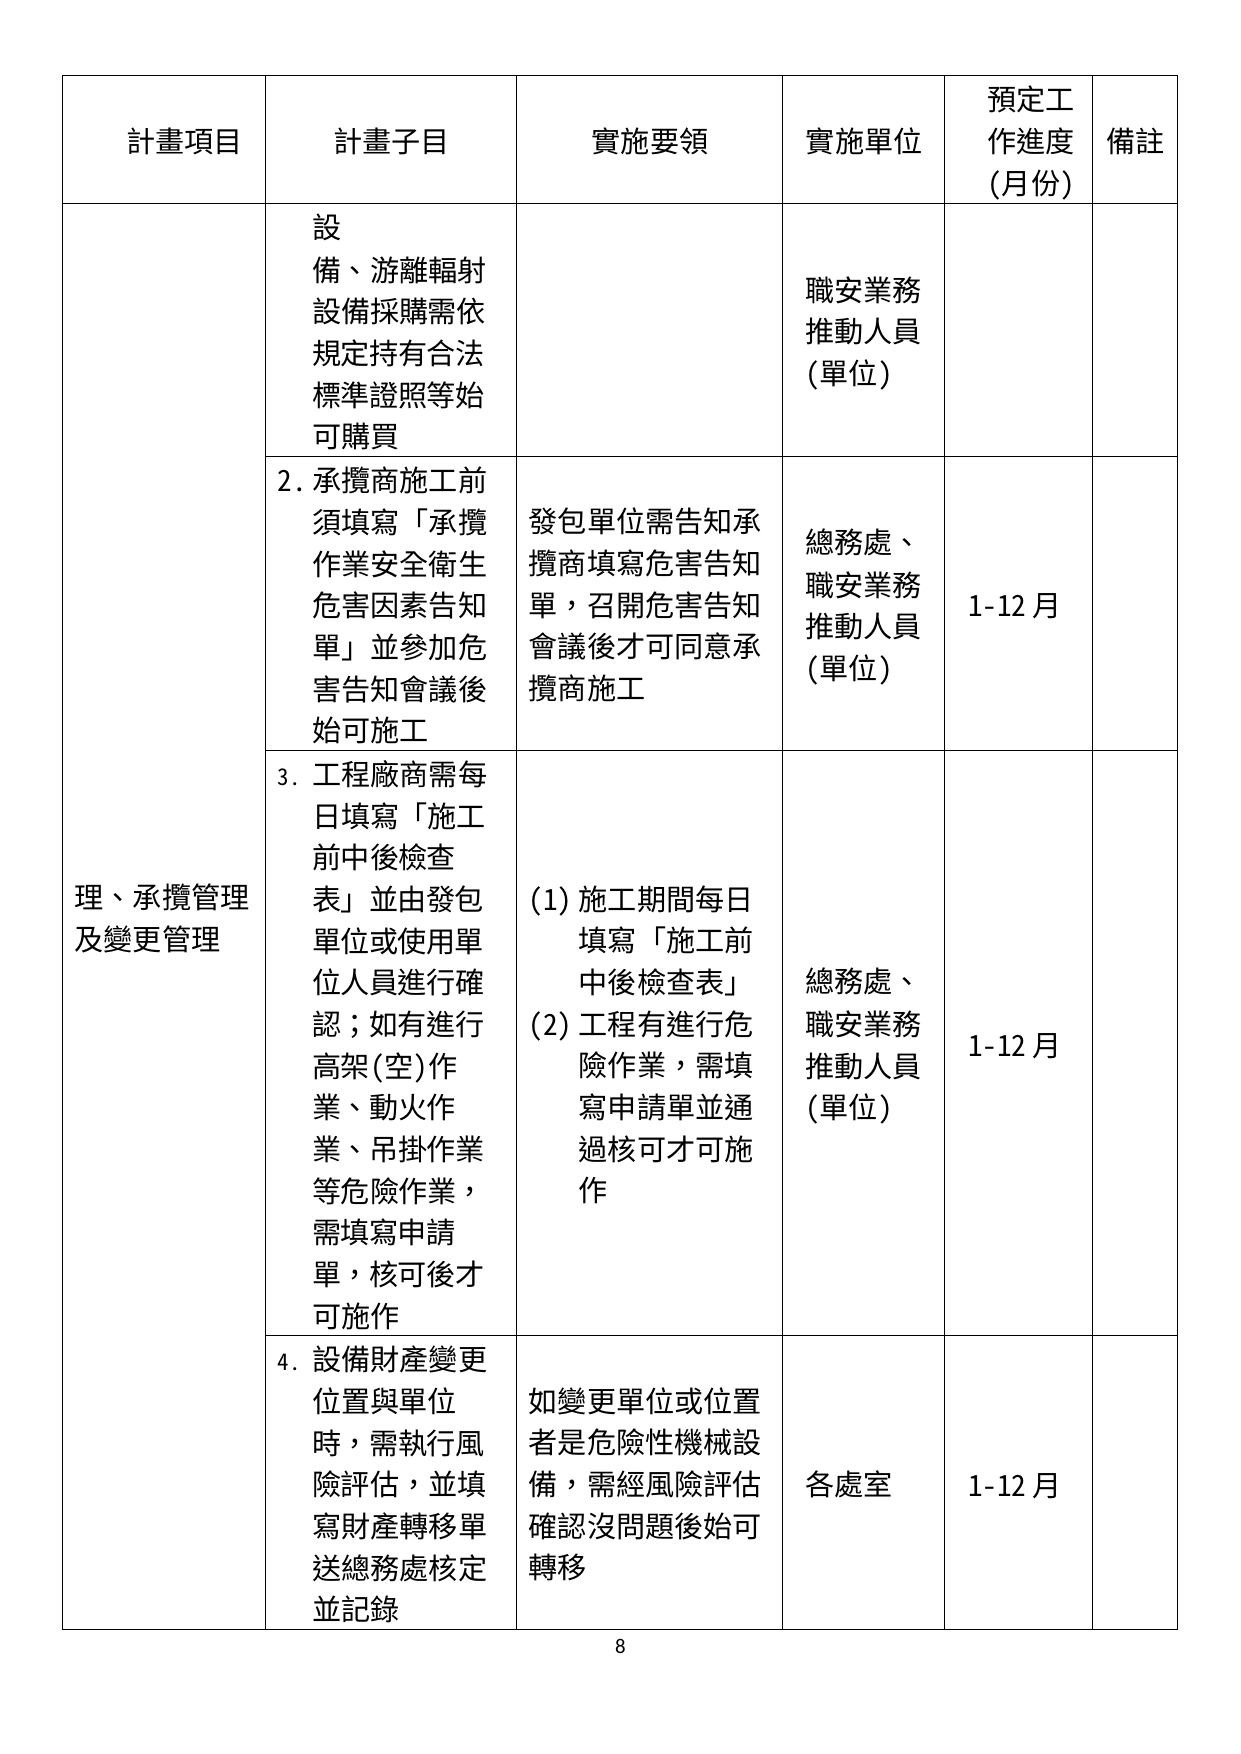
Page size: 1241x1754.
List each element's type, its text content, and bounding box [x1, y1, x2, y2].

table_header 備註 [1093, 76, 1177, 203]
table_cell [1093, 204, 1177, 456]
table_cell 發包單位需告知承攬商填寫危害告知單，召開危害告知會議後才可同意承攬商施工 [517, 457, 782, 750]
table_cell 工程廠商需每日填寫「施工前中後檢查表」並由發包單位或使用單位人員進行確認；如有進行高架(空)作 業、動火作業、吊掛作業等危險作業，需填寫申請單，核可後才可施作 [266, 751, 516, 1335]
table_cell 毒化物、機械設 備、游離輻射設備採購需依規定持有合法標準證照等始可購買 [266, 204, 516, 456]
table_cell 1-12月 [945, 457, 1092, 750]
table_cell 總務處、 職安業務推動人員(單位) [783, 457, 944, 750]
table_header 實施單位 [783, 76, 944, 203]
table_cell 設備財產變更位置與單位時，需執行風險評估，並填寫財產轉移單送總務處核定並記錄 [266, 1336, 516, 1629]
table_cell 1-12月 [945, 1336, 1092, 1629]
table_cell 職安業務推動人員(單位) [783, 204, 944, 456]
table_cell [1093, 751, 1177, 1335]
table_cell 施工期間每日填寫「施工前中後檢查表」 工程有進行危險作業，需填寫申請單並通過核可才可施作 [517, 751, 782, 1335]
table_cell 理、承攬管理及變更管理 [63, 204, 265, 1629]
table_cell [945, 204, 1092, 456]
table_header 計畫項目 [63, 76, 265, 203]
table_cell [517, 204, 782, 456]
table_cell 1-12月 [945, 751, 1092, 1335]
table_cell [1093, 457, 1177, 750]
table_cell 各處室 [783, 1336, 944, 1629]
table_cell [1093, 1336, 1177, 1629]
table_header 實施要領 [517, 76, 782, 203]
table_cell 承攬商施工前須填寫「承攬作業安全衛生危害因素告知單」並參加危害告知會議後始可施工 [266, 457, 516, 750]
table_header 計畫子目 [266, 76, 516, 203]
table_cell 如變更單位或位置者是危險性機械設備，需經風險評估確認沒問題後始可轉移 [517, 1336, 782, 1629]
table_cell 總務處、 職安業務推動人員(單位) [783, 751, 944, 1335]
table_header 預定工作進度 (月份) [945, 76, 1092, 203]
